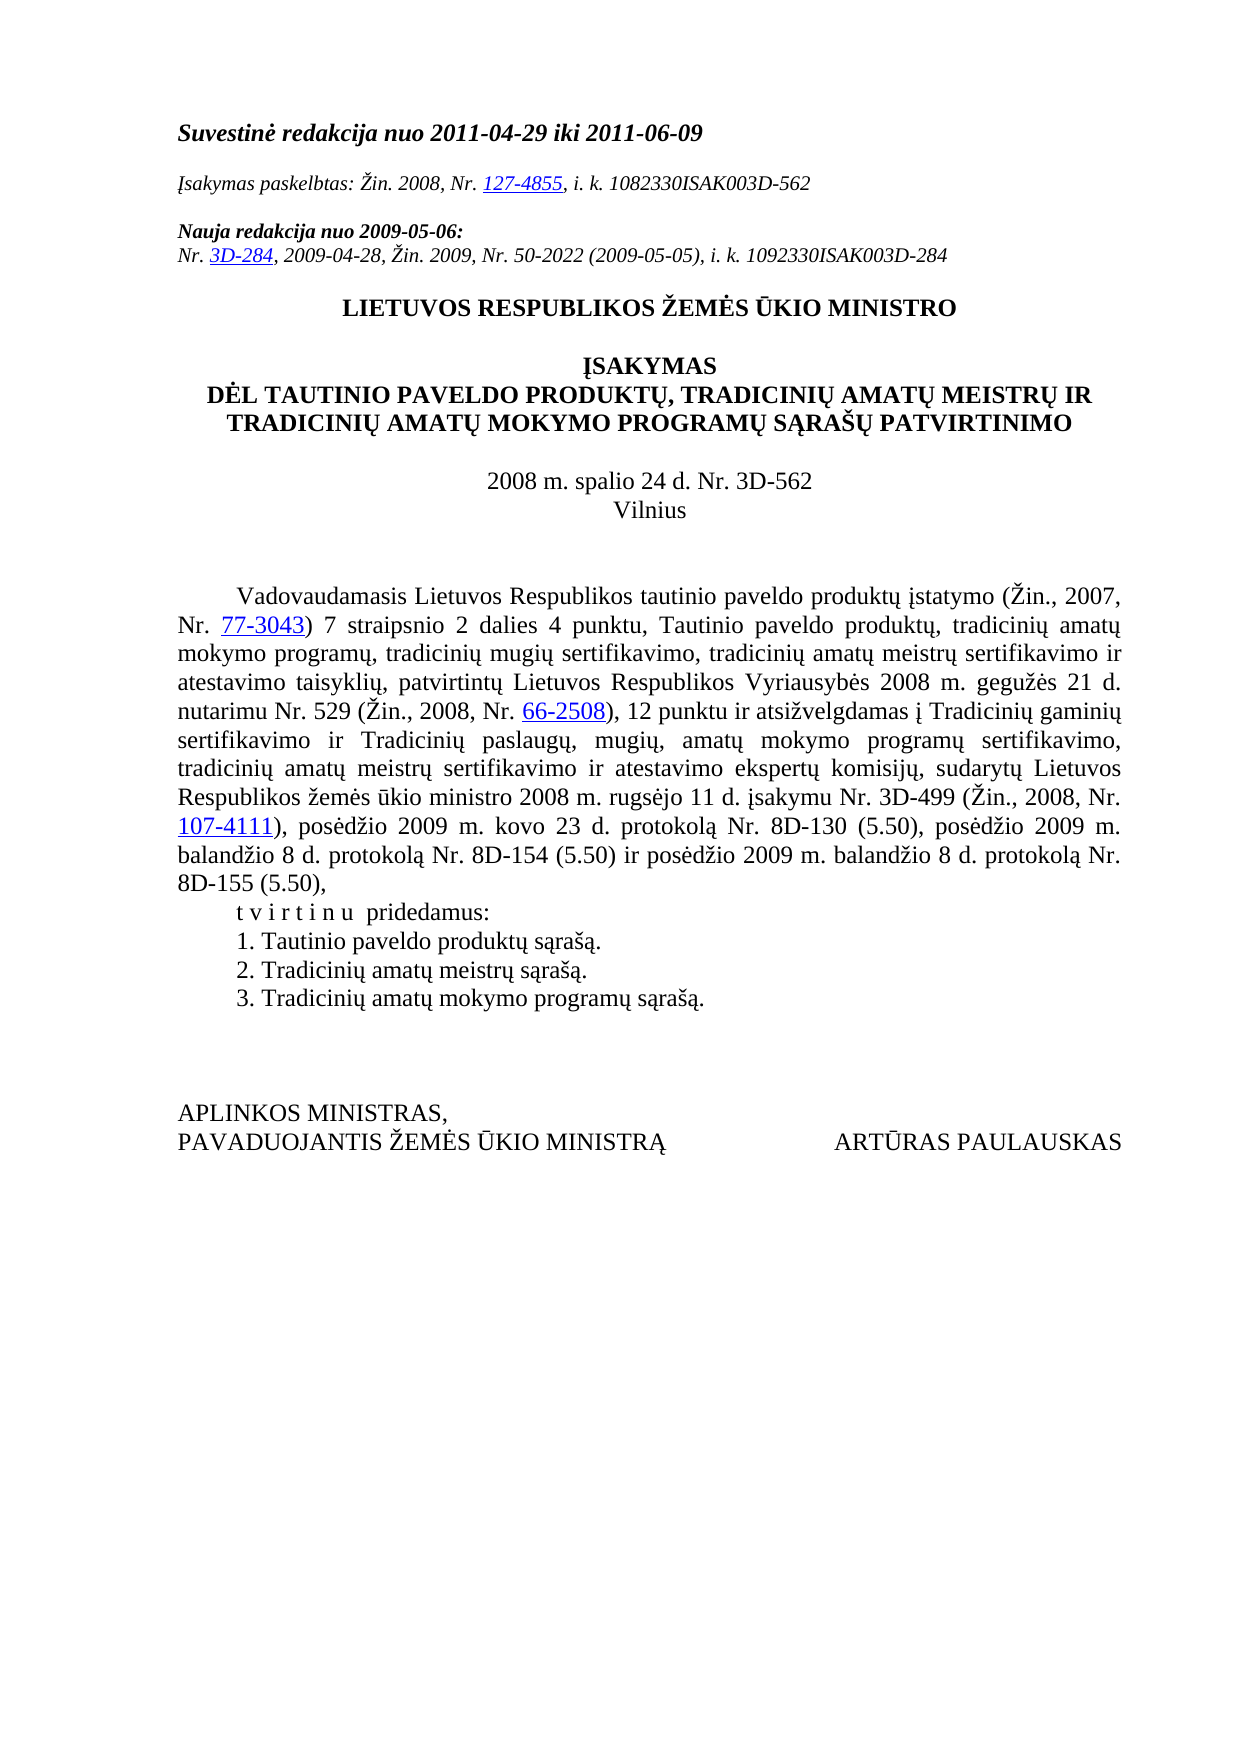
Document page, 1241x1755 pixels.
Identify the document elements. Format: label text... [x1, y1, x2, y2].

text Įsakymas paskelbtas: Žin. 2008, Nr. 127-4855, i. k. 1082330ISAK003D-562 [177, 171, 1122, 195]
text LIETUVOS RESPUBLIKOS ŽEMĖS ŪKIO MINISTRO [177, 293, 1122, 322]
text 3. Tradicinių amatų mokymo programų sąrašą. [177, 983, 1122, 1012]
text Suvestinė redakcija nuo 2011-04-29 iki 2011-06-09 [177, 118, 1122, 147]
text PAVADUOJANTIS ŽEMĖS ŪKIO MINISTRĄ ARTŪRAS PAULAUSKAS [177, 1127, 1122, 1156]
text ĮSAKYMAS [177, 351, 1122, 380]
text 1. Tautinio paveldo produktų sąrašą. [177, 926, 1122, 955]
text DĖL TAUTINIO PAVELDO PRODUKTŲ, TRADICINIŲ AMATŲ MEISTRŲ IR TRADICINIŲ AMATŲ MOKYMO PROGRAMŲ SĄRAŠŲ PATVIRTINIMO [177, 380, 1122, 437]
text APLINKOS MINISTRAS, [177, 1098, 1122, 1127]
text tvirtinu pridedamus: [177, 897, 1122, 926]
text Nr. 3D-284, 2009-04-28, Žin. 2009, Nr. 50-2022 (2009-05-05), i. k. 1092330ISAK003D-284 [177, 243, 1122, 267]
text 2008 m. spalio 24 d. Nr. 3D-562 [177, 466, 1122, 495]
text Vilnius [177, 495, 1122, 523]
text 2. Tradicinių amatų meistrų sąrašą. [177, 955, 1122, 983]
text Vadovaudamasis Lietuvos Respublikos tautinio paveldo produktų įstatymo (Žin., 2007, Nr. 77-3043) 7 straipsnio 2 dalies 4 punktu, Tautinio paveldo produktų, tradicinių amatų mokymo programų, tradicinių mugių sertifikavimo, tradicinių amatų meistrų sertifikavimo ir atestavimo taisyklių, patvirtintų Lietuvos Respublikos Vyriausybės 2008 m. gegužės 21 d. nutarimu Nr. 529 (Žin., 2008, Nr. 66-2508), 12 punktu ir atsižvelgdamas į Tradicinių gaminių sertifikavimo ir Tradicinių paslaugų, mugių, amatų mokymo programų sertifikavimo, tradicinių amatų meistrų sertifikavimo ir atestavimo ekspertų komisijų, sudarytų Lietuvos Respublikos žemės ūkio ministro 2008 m. rugsėjo 11 d. įsakymu Nr. 3D-499 (Žin., 2008, Nr. 107-4111), posėdžio 2009 m. kovo 23 d. protokolą Nr. 8D-130 (5.50), posėdžio 2009 m. balandžio 8 d. protokolą Nr. 8D-154 (5.50) ir posėdžio 2009 m. balandžio 8 d. protokolą Nr. 8D-155 (5.50), [177, 581, 1122, 897]
text Nauja redakcija nuo 2009-05-06: [177, 219, 1122, 243]
